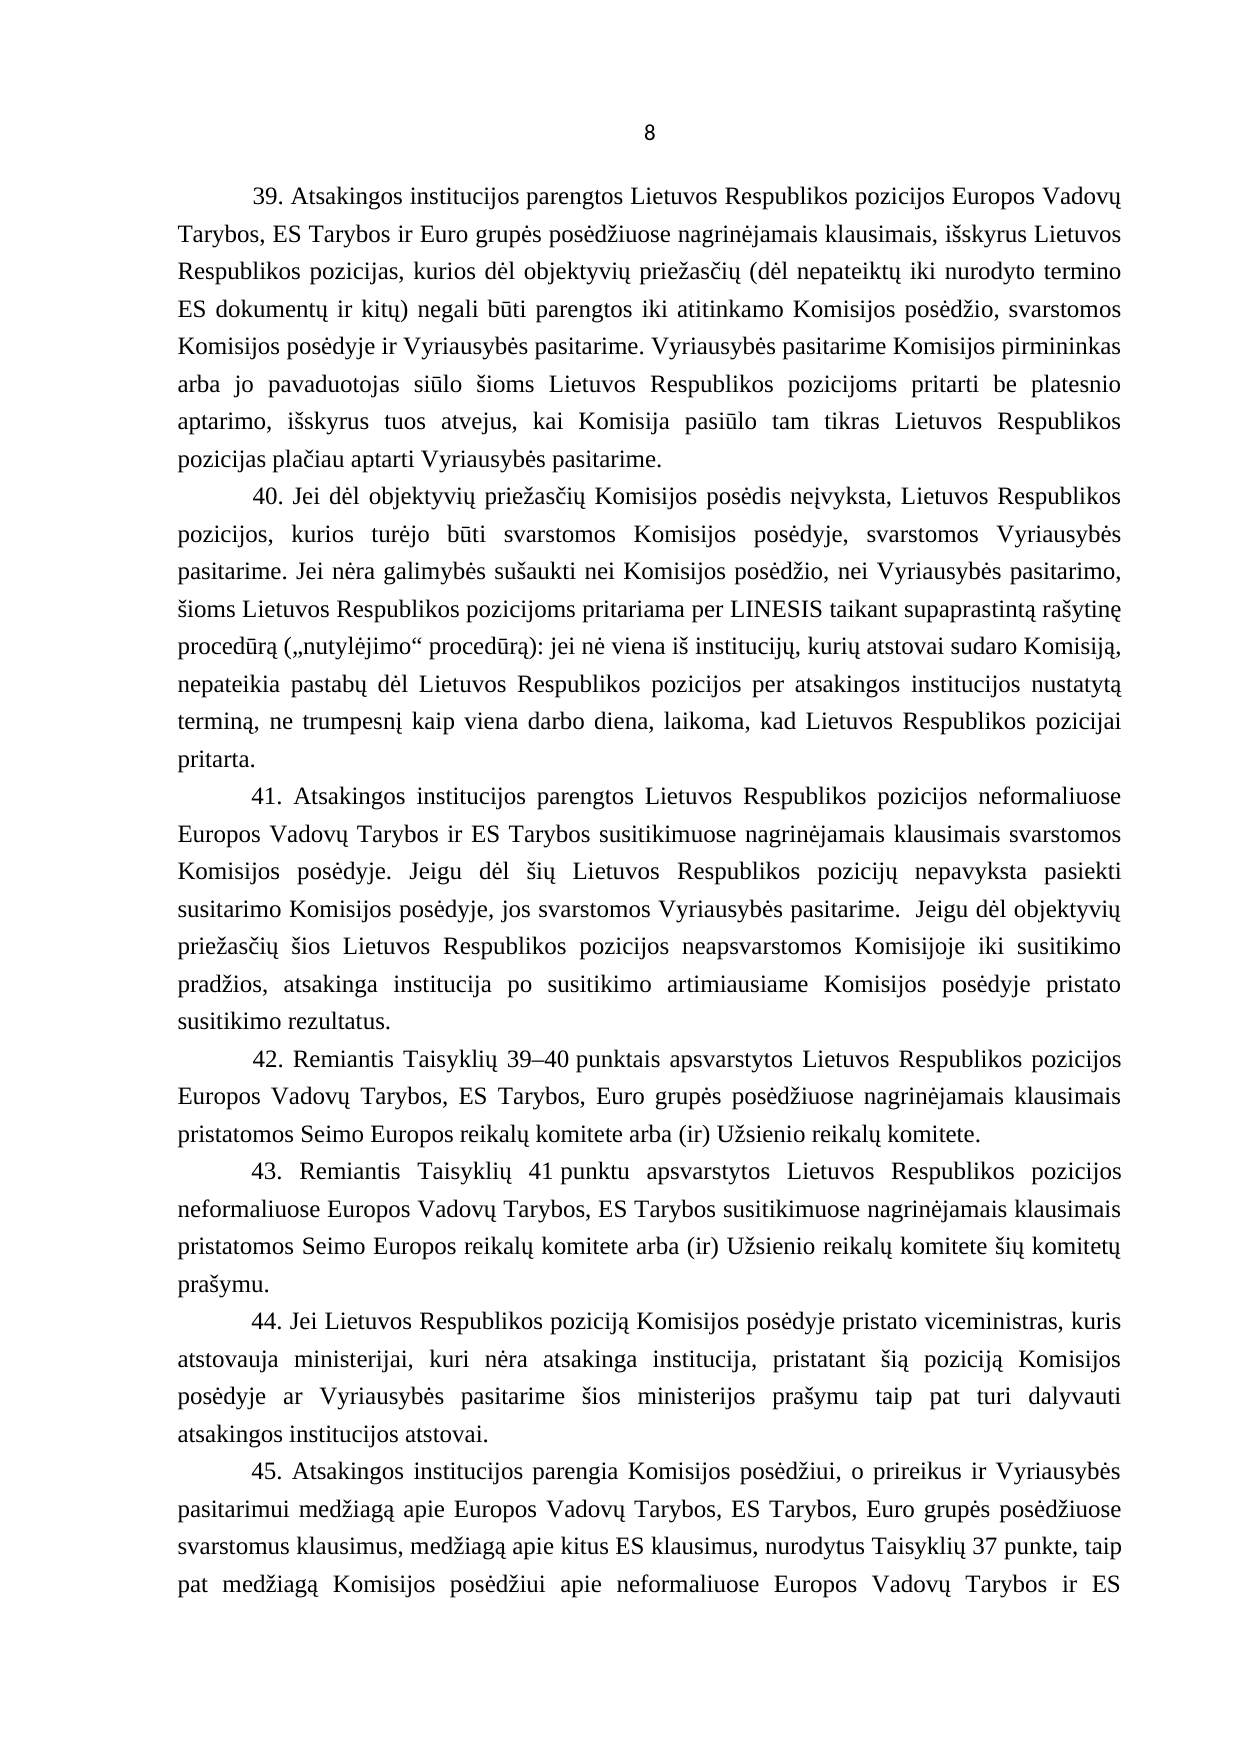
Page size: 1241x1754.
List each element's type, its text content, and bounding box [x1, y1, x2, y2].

text 42. Remiantis Taisyklių 39–40 punktais apsvarstytos Lietuvos Respublikos pozicijos Europos Vadovų Tarybos, ES Tarybos, Euro grupės posėdžiuose nagrinėjamais klausimais pristatomos Seimo Europos reikalų komitete arba (ir) Užsienio reikalų komitete. [177, 1035, 1122, 1147]
text 40. Jei dėl objektyvių priežasčių Komisijos posėdis neįvyksta, Lietuvos Respublikos pozicijos, kurios turėjo būti svarstomos Komisijos posėdyje, svarstomos Vyriausybės pasitarime. Jei nėra galimybės sušaukti nei Komisijos posėdžio, nei Vyriausybės pasitarimo, šioms Lietuvos Respublikos pozicijoms pritariama per LINESIS taikant supaprastintą rašytinę procedūrą („nutylėjimo“ procedūrą): jei nė viena iš institucijų, kurių atstovai sudaro Komisiją, nepateikia pastabų dėl Lietuvos Respublikos pozicijos per atsakingos institucijos nustatytą terminą, ne trumpesnį kaip viena darbo diena, laikoma, kad Lietuvos Respublikos pozicijai pritarta. [177, 472, 1122, 772]
text 43. Remiantis Taisyklių 41 punktu apsvarstytos Lietuvos Respublikos pozicijos neformaliuose Europos Vadovų Tarybos, ES Tarybos susitikimuose nagrinėjamais klausimais pristatomos Seimo Europos reikalų komitete arba (ir) Užsienio reikalų komitete šių komitetų prašymu. [177, 1147, 1122, 1297]
text 41. Atsakingos institucijos parengtos Lietuvos Respublikos pozicijos neformaliuose Europos Vadovų Tarybos ir ES Tarybos susitikimuose nagrinėjamais klausimais svarstomos Komisijos posėdyje. Jeigu dėl šių Lietuvos Respublikos pozicijų nepavyksta pasiekti susitarimo Komisijos posėdyje, jos svarstomos Vyriausybės pasitarime. Jeigu dėl objektyvių priežasčių šios Lietuvos Respublikos pozicijos neapsvarstomos Komisijoje iki susitikimo pradžios, atsakinga institucija po susitikimo artimiausiame Komisijos posėdyje pristato susitikimo rezultatus. [177, 772, 1122, 1035]
text 44. Jei Lietuvos Respublikos poziciją Komisijos posėdyje pristato viceministras, kuris atstovauja ministerijai, kuri nėra atsakinga institucija, pristatant šią poziciją Komisijos posėdyje ar Vyriausybės pasitarime šios ministerijos prašymu taip pat turi dalyvauti atsakingos institucijos atstovai. [177, 1297, 1122, 1447]
text 45. Atsakingos institucijos parengia Komisijos posėdžiui, o prireikus ir Vyriausybės pasitarimui medžiagą apie Europos Vadovų Tarybos, ES Tarybos, Euro grupės posėdžiuose svarstomus klausimus, medžiagą apie kitus ES klausimus, nurodytus Taisyklių 37 punkte, taip pat medžiagą Komisijos posėdžiui apie neformaliuose Europos Vadovų Tarybos ir ES [177, 1447, 1122, 1597]
text 39. Atsakingos institucijos parengtos Lietuvos Respublikos pozicijos Europos Vadovų Tarybos, ES Tarybos ir Euro grupės posėdžiuose nagrinėjamais klausimais, išskyrus Lietuvos Respublikos pozicijas, kurios dėl objektyvių priežasčių (dėl nepateiktų iki nurodyto termino ES dokumentų ir kitų) negali būti parengtos iki atitinkamo Komisijos posėdžio, svarstomos Komisijos posėdyje ir Vyriausybės pasitarime. Vyriausybės pasitarime Komisijos pirmininkas arba jo pavaduotojas siūlo šioms Lietuvos Respublikos pozicijoms pritarti be platesnio aptarimo, išskyrus tuos atvejus, kai Komisija pasiūlo tam tikras Lietuvos Respublikos pozicijas plačiau aptarti Vyriausybės pasitarime. [177, 172, 1122, 472]
